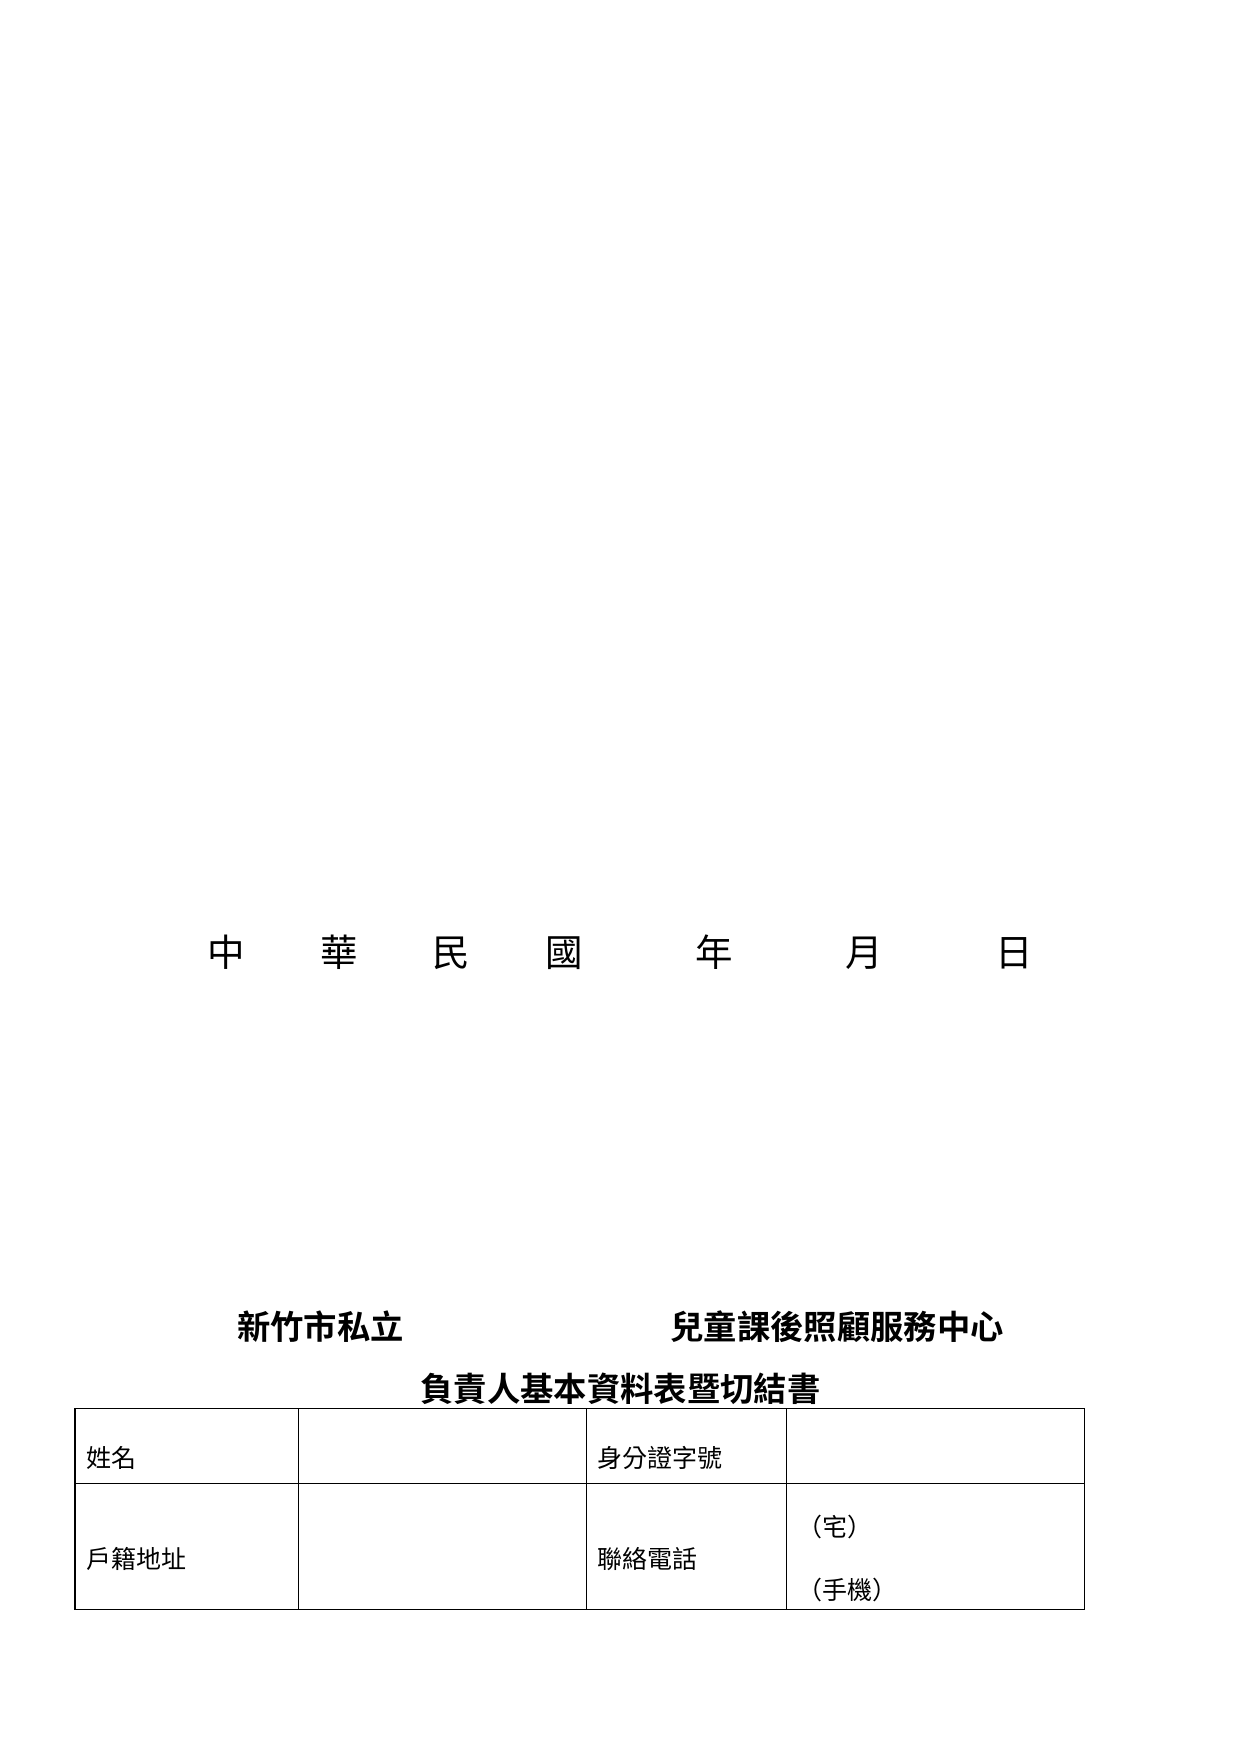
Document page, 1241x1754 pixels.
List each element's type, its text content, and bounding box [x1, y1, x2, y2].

text 中 華 民 國 年 月 日 [75, 908, 1165, 971]
table_header [787, 1409, 1084, 1483]
table_header 姓名 [76, 1409, 298, 1483]
table_cell [299, 1484, 586, 1609]
table_cell 戶籍地址 [76, 1484, 298, 1609]
text 新竹市私立 兒童課後照顧服務中心 [75, 1283, 1165, 1346]
table_header [299, 1409, 586, 1483]
table_cell 聯絡電話 [587, 1484, 786, 1609]
text 負責人基本資料表暨切結書 [75, 1346, 1165, 1408]
table_cell （宅） （手機） [787, 1484, 1084, 1609]
table_header 身分證字號 [587, 1409, 786, 1483]
